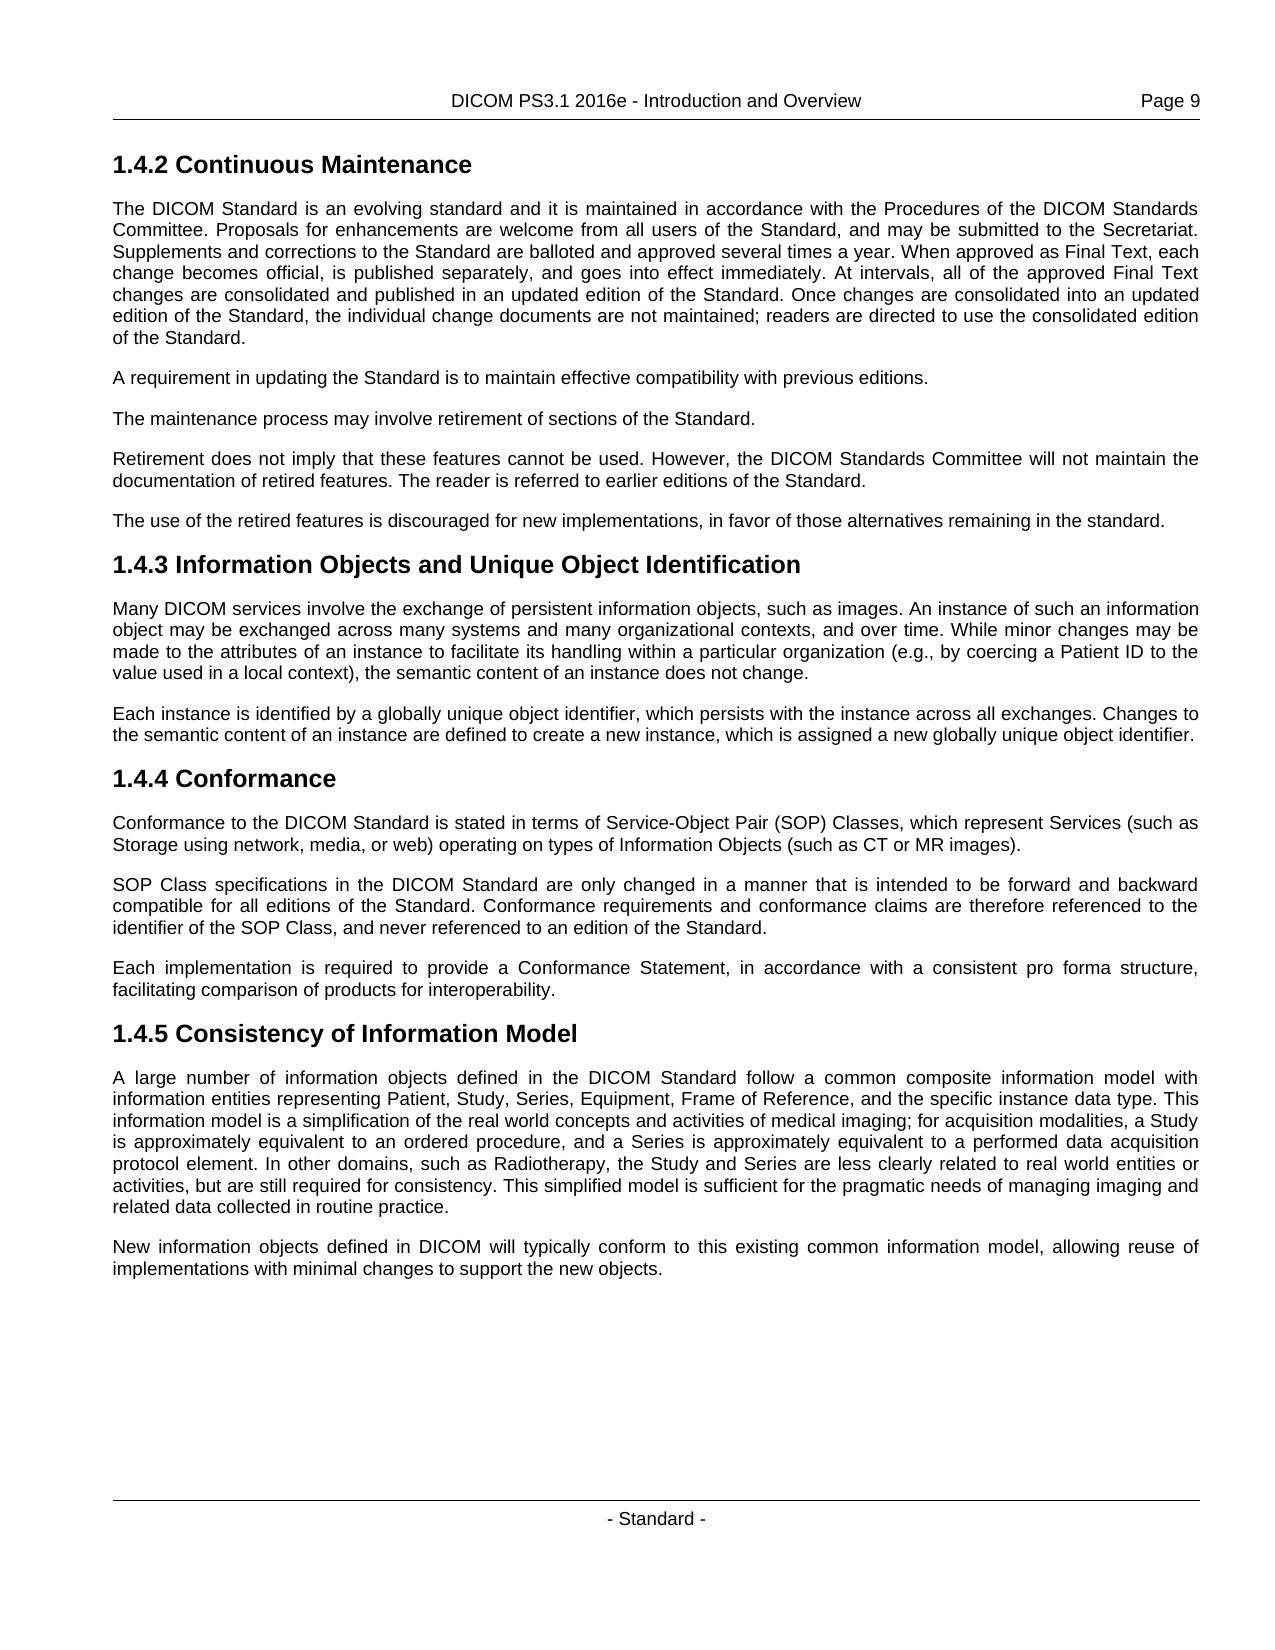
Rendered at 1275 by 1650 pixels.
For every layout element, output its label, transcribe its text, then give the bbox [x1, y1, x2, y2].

text SOP Class specifications in the DICOM Standard are only changed in a manner that is intended to be forward and backward compatible for all editions of the Standard. Conformance requirements and conformance claims are therefore referenced to the identifier of the SOP Class, and never referenced to an edition of the Standard. [112, 874, 1200, 938]
text Conformance to the DICOM Standard is stated in terms of Service-Object Pair (SOP) Classes, which represent Services (such as Storage using network, media, or web) operating on types of Information Objects (such as CT or MR images). [112, 812, 1200, 855]
text The DICOM Standard is an evolving standard and it is maintained in accordance with the Procedures of the DICOM Standards Committee. Proposals for enhancements are welcome from all users of the Standard, and may be submitted to the Secretariat. Supplements and corrections to the Standard are balloted and approved several times a year. When approved as Final Text, each change becomes official, is published separately, and goes into effect immediately. At intervals, all of the approved Final Text changes are consolidated and published in an updated edition of the Standard. Once changes are consolidated into an updated edition of the Standard, the individual change documents are not maintained; readers are directed to use the consolidated edition of the Standard. [112, 197, 1200, 348]
text The use of the retired features is discouraged for new implementations, in favor of those alternatives remaining in the standard. [112, 510, 1200, 531]
text 1.4.2 Continuous Maintenance [112, 150, 1200, 179]
text 1.4.4 Conformance [112, 764, 1200, 793]
text The maintenance process may involve retirement of sections of the Standard. [112, 407, 1200, 429]
text A large number of information objects defined in the DICOM Standard follow a common composite information model with information entities representing Patient, Study, Series, Equipment, Frame of Reference, and the specific instance data type. This information model is a simplification of the real world concepts and activities of medical imaging; for acquisition modalities, a Study is approximately equivalent to an ordered procedure, and a Series is approximately equivalent to a performed data acquisition protocol element. In other domains, such as Radiotherapy, the Study and Series are less clearly related to real world entities or activities, but are still required for consistency. This simplified model is sufficient for the pragmatic needs of managing imaging and related data collected in routine practice. [112, 1067, 1200, 1217]
text Many DICOM services involve the exchange of persistent information objects, such as images. An instance of such an information object may be exchanged across many systems and many organizational contexts, and over time. While minor changes may be made to the attributes of an instance to facilitate its handling within a particular organization (e.g., by coercing a Patient ID to the value used in a local context), the semantic content of an instance does not change. [112, 597, 1200, 684]
text 1.4.5 Consistency of Information Model [112, 1019, 1200, 1048]
text A requirement in updating the Standard is to maintain effective compatibility with previous editions. [112, 367, 1200, 389]
text Retirement does not imply that these features cannot be used. However, the DICOM Standards Committee will not maintain the documentation of retired features. The reader is referred to earlier editions of the Standard. [112, 448, 1200, 491]
text 1.4.3 Information Objects and Unique Object Identification [112, 550, 1200, 579]
text Each implementation is required to provide a Conformance Statement, in accordance with a consistent pro forma structure, facilitating comparison of products for interoperability. [112, 957, 1200, 1000]
text Each instance is identified by a globally unique object identifier, which persists with the instance across all exchanges. Changes to the semantic content of an instance are defined to create a new instance, which is assigned a new globally unique object identifier. [112, 702, 1200, 746]
text New information objects defined in DICOM will typically conform to this existing common information model, allowing reuse of implementations with minimal changes to support the new objects. [112, 1236, 1200, 1279]
